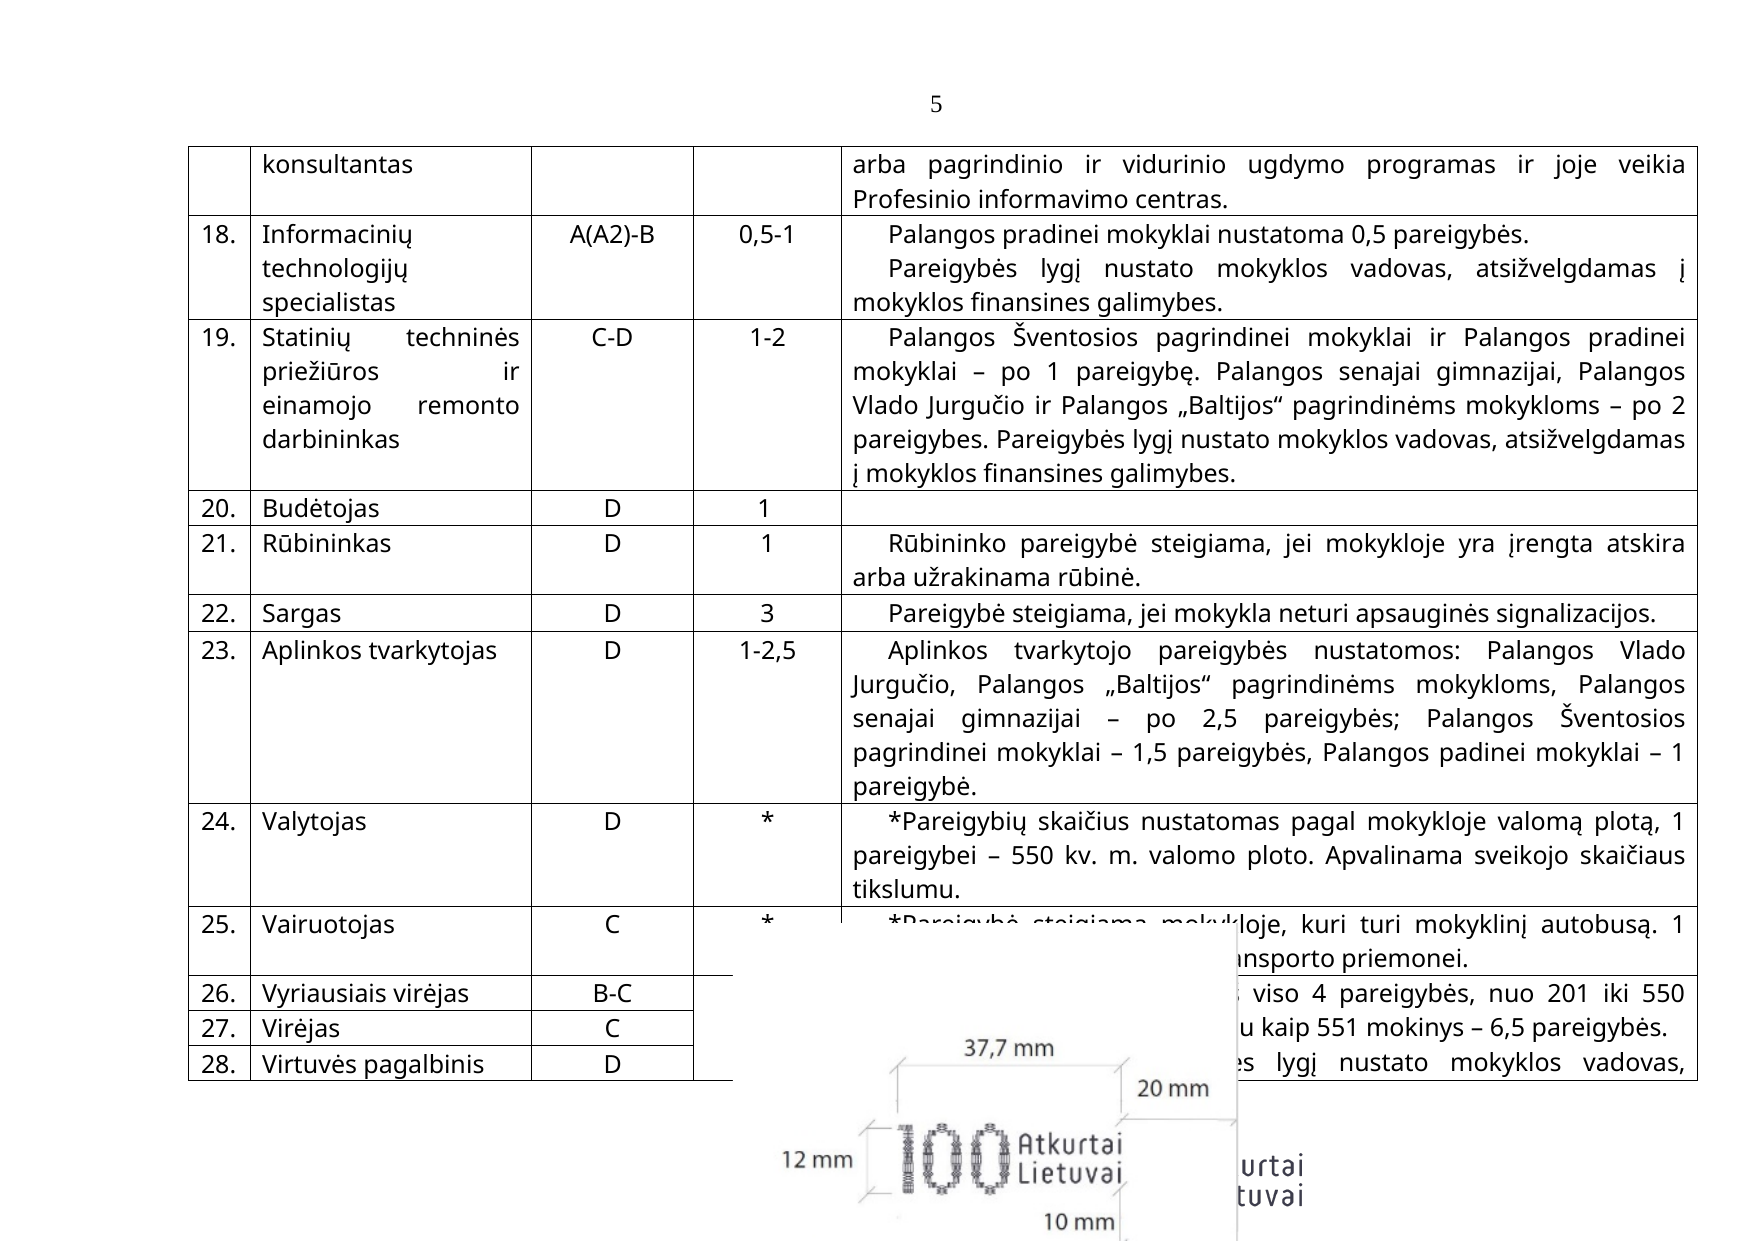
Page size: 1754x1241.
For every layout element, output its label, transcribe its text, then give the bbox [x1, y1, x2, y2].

table_cell *Mokyklai iki 200 mokinių iš viso 4 pareigybės, nuo 201 iki 550 mokinių – 5,5 pareigybės, daugiau kaip 551 mokinys – 6,5 pareigybės. Vyriausiojo virėjo pareigybės lygį nustato mokyklos vadovas, atsižvelgdamas į mokyklos finansines galimybes. Mokyklos valgyklos darbuotojų pareigybių dydį pagal vykdomas funkcijas nustato mokyklos vadovas. [1239, 976, 1697, 1080]
table_cell D [532, 1046, 693, 1080]
table_cell 19. [189, 320, 250, 490]
table_cell 28. [189, 1046, 250, 1080]
table_cell Palangos Šventosios pagrindinei mokyklai ir Palangos pradinei mokyklai – po 1 pareigybę. Palangos senajai gimnazijai, Palangos Vlado Jurgučio ir Palangos „Baltijos“ pagrindinėms mokykloms – po 2 pareigybes. Pareigybės lygį nustato mokyklos vadovas, atsižvelgdamas į mokyklos finansines galimybes. [842, 320, 1697, 490]
table_cell 1 [694, 491, 841, 525]
table_cell * [694, 804, 841, 906]
table_cell Pareigybė steigiama, jei mokykla neturi apsauginės signalizacijos. [842, 595, 1697, 631]
table_cell 20. [189, 491, 250, 525]
table_cell [842, 491, 1697, 525]
table_cell Virtuvės pagalbinis [251, 1046, 531, 1080]
table_cell 26. [189, 976, 250, 1010]
table_cell Vairuotojas [251, 907, 531, 975]
table_cell 1 [694, 147, 841, 215]
table_cell *Pareigybė steigiama mokykloje, kuri turi mokyklinį autobusą. 1 pareigybė vienai važiuojančiai transporto priemonei. [842, 907, 1697, 975]
table_cell 0,5-1 [694, 216, 841, 318]
table_cell Sargas [251, 595, 531, 631]
table_cell C-D [532, 320, 693, 490]
table_cell Informacinių technologijų specialistas [251, 216, 531, 318]
table_cell * [694, 907, 841, 975]
table_cell D [532, 491, 693, 525]
table_cell 27. [189, 1011, 250, 1045]
table_cell Statinių techninės priežiūros ir einamojo remonto darbininkas [251, 320, 531, 490]
table_cell konsultantas [251, 147, 531, 215]
table_cell 24. [189, 804, 250, 906]
table_cell Budėtojas [251, 491, 531, 525]
table_cell 1 [694, 526, 841, 594]
table_cell D [532, 595, 693, 631]
table_cell Palangos pradinei mokyklai nustatoma 0,5 pareigybės. Pareigybės lygį nustato mokyklos vadovas, atsižvelgdamas į mokyklos finansines galimybes. [842, 216, 1697, 318]
table_cell Rūbininkas [251, 526, 531, 594]
table_cell 25. [189, 907, 250, 975]
table_cell C [532, 1011, 693, 1045]
table_cell 22. [189, 595, 250, 631]
table_cell Valytojas [251, 804, 531, 906]
table_cell 21. [189, 526, 250, 594]
table_cell Pareigybė steigiama mokykloje, kuri vykdo pagrindinio ugdymo arba pagrindinio ir vidurinio ugdymo programas ir joje veikia Profesinio informavimo centras. [842, 147, 1697, 215]
table_cell *Pareigybių skaičius nustatomas pagal mokykloje valomą plotą, 1 pareigybei – 550 kv. m. valomo ploto. Apvalinama sveikojo skaičiaus tikslumu. [842, 804, 1697, 906]
table_cell Rūbininko pareigybė steigiama, jei mokykloje yra įrengta atskira arba užrakinama rūbinė. [842, 526, 1697, 594]
table_cell C [532, 907, 693, 975]
table_cell [532, 147, 693, 215]
table_cell 18. [189, 216, 250, 318]
table_cell D [532, 804, 693, 906]
table_cell D [532, 632, 693, 803]
table_cell Aplinkos tvarkytojo pareigybės nustatomos: Palangos Vlado Jurgučio, Palangos „Baltijos“ pagrindinėms mokykloms, Palangos senajai gimnazijai – po 2,5 pareigybės; Palangos Šventosios pagrindinei mokyklai – 1,5 pareigybės, Palangos padinei mokyklai – 1 pareigybė. [842, 632, 1697, 803]
table_cell A(A2)-B [532, 216, 693, 318]
table_cell D [532, 526, 693, 594]
table_cell * [694, 976, 732, 1080]
table_cell 1-2,5 [694, 632, 841, 803]
table_cell Vyriausiais virėjas [251, 976, 531, 1010]
table_cell 23. [189, 632, 250, 803]
table_cell B-C [532, 976, 693, 1010]
table_cell 3 [694, 595, 841, 631]
table_cell Virėjas [251, 1011, 531, 1045]
table_cell 1-2 [694, 320, 841, 490]
table_cell [189, 147, 250, 215]
table_cell Aplinkos tvarkytojas [251, 632, 531, 803]
